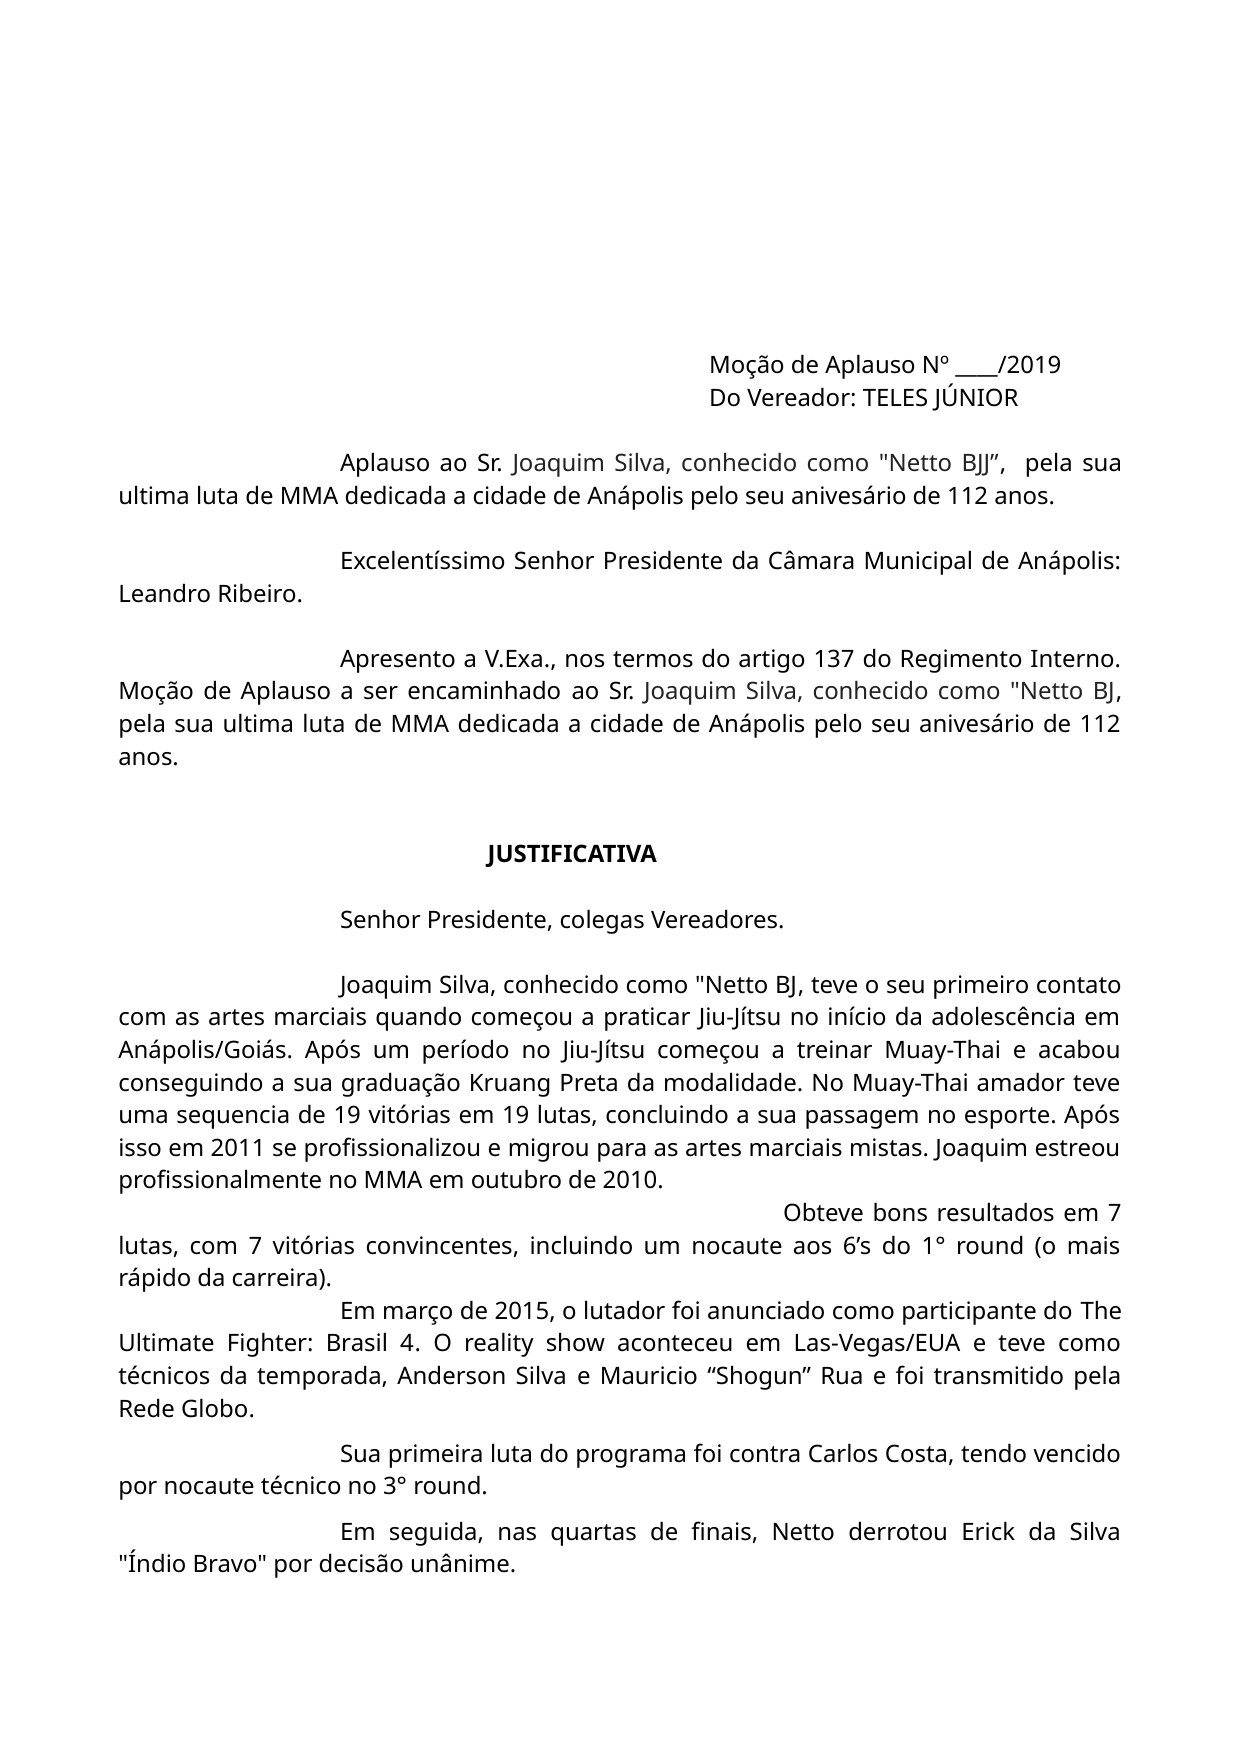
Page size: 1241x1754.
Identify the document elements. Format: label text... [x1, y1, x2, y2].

text Do Vereador: TELES JÚNIOR [118, 381, 1122, 413]
text Excelentíssimo Senhor Presidente da Câmara Municipal de Anápolis: Leandro Ribeiro. [118, 544, 1122, 609]
text Aplauso ao Sr. Joaquim Silva, conhecido como "Netto BJJ”, pela sua ultima luta de MMA dedicada a cidade de Anápolis pelo seu anivesário de 112 anos. [118, 446, 1122, 511]
text Em seguida, nas quartas de finais, Netto derrotou Erick da Silva "Índio Bravo" por decisão unânime. [118, 1514, 1122, 1579]
text Moção de Aplauso Nº ____/2019 [118, 348, 1122, 381]
text Senhor Presidente, colegas Vereadores. [118, 902, 1122, 935]
text Apresento a V.Exa., nos termos do artigo 137 do Regimento Interno. Moção de Aplauso a ser encaminhado ao Sr. Joaquim Silva, conhecido como "Netto BJ, pela sua ultima luta de MMA dedicada a cidade de Anápolis pelo seu anivesário de 112 anos. [118, 642, 1122, 772]
text Joaquim Silva, conhecido como "Netto BJ, teve o seu primeiro contato com as artes marciais quando começou a praticar Jiu-Jítsu no início da adolescência em Anápolis/Goiás. Após um período no Jiu-Jítsu começou a treinar Muay-Thai e acabou conseguindo a sua graduação Kruang Preta da modalidade. No Muay-Thai amador teve uma sequencia de 19 vitórias em 19 lutas, concluindo a sua passagem no esporte. Após isso em 2011 se profissionalizou e migrou para as artes marciais mistas. Joaquim estreou profissionalmente no MMA em outubro de 2010. Obteve bons resultados em 7 lutas, com 7 vitórias convincentes, incluindo um nocaute aos 6’s do 1° round (o mais rápido da carreira). [118, 968, 1122, 1294]
text Sua primeira luta do programa foi contra Carlos Costa, tendo vencido por nocaute técnico no 3° round. [118, 1437, 1122, 1502]
text JUSTIFICATIVA [118, 837, 1122, 870]
text Em março de 2015, o lutador foi anunciado como participante do The Ultimate Fighter: Brasil 4. O reality show aconteceu em Las-Vegas/EUA e teve como técnicos da temporada, Anderson Silva e Mauricio “Shogun” Rua e foi transmitido pela Rede Globo. [118, 1294, 1122, 1424]
